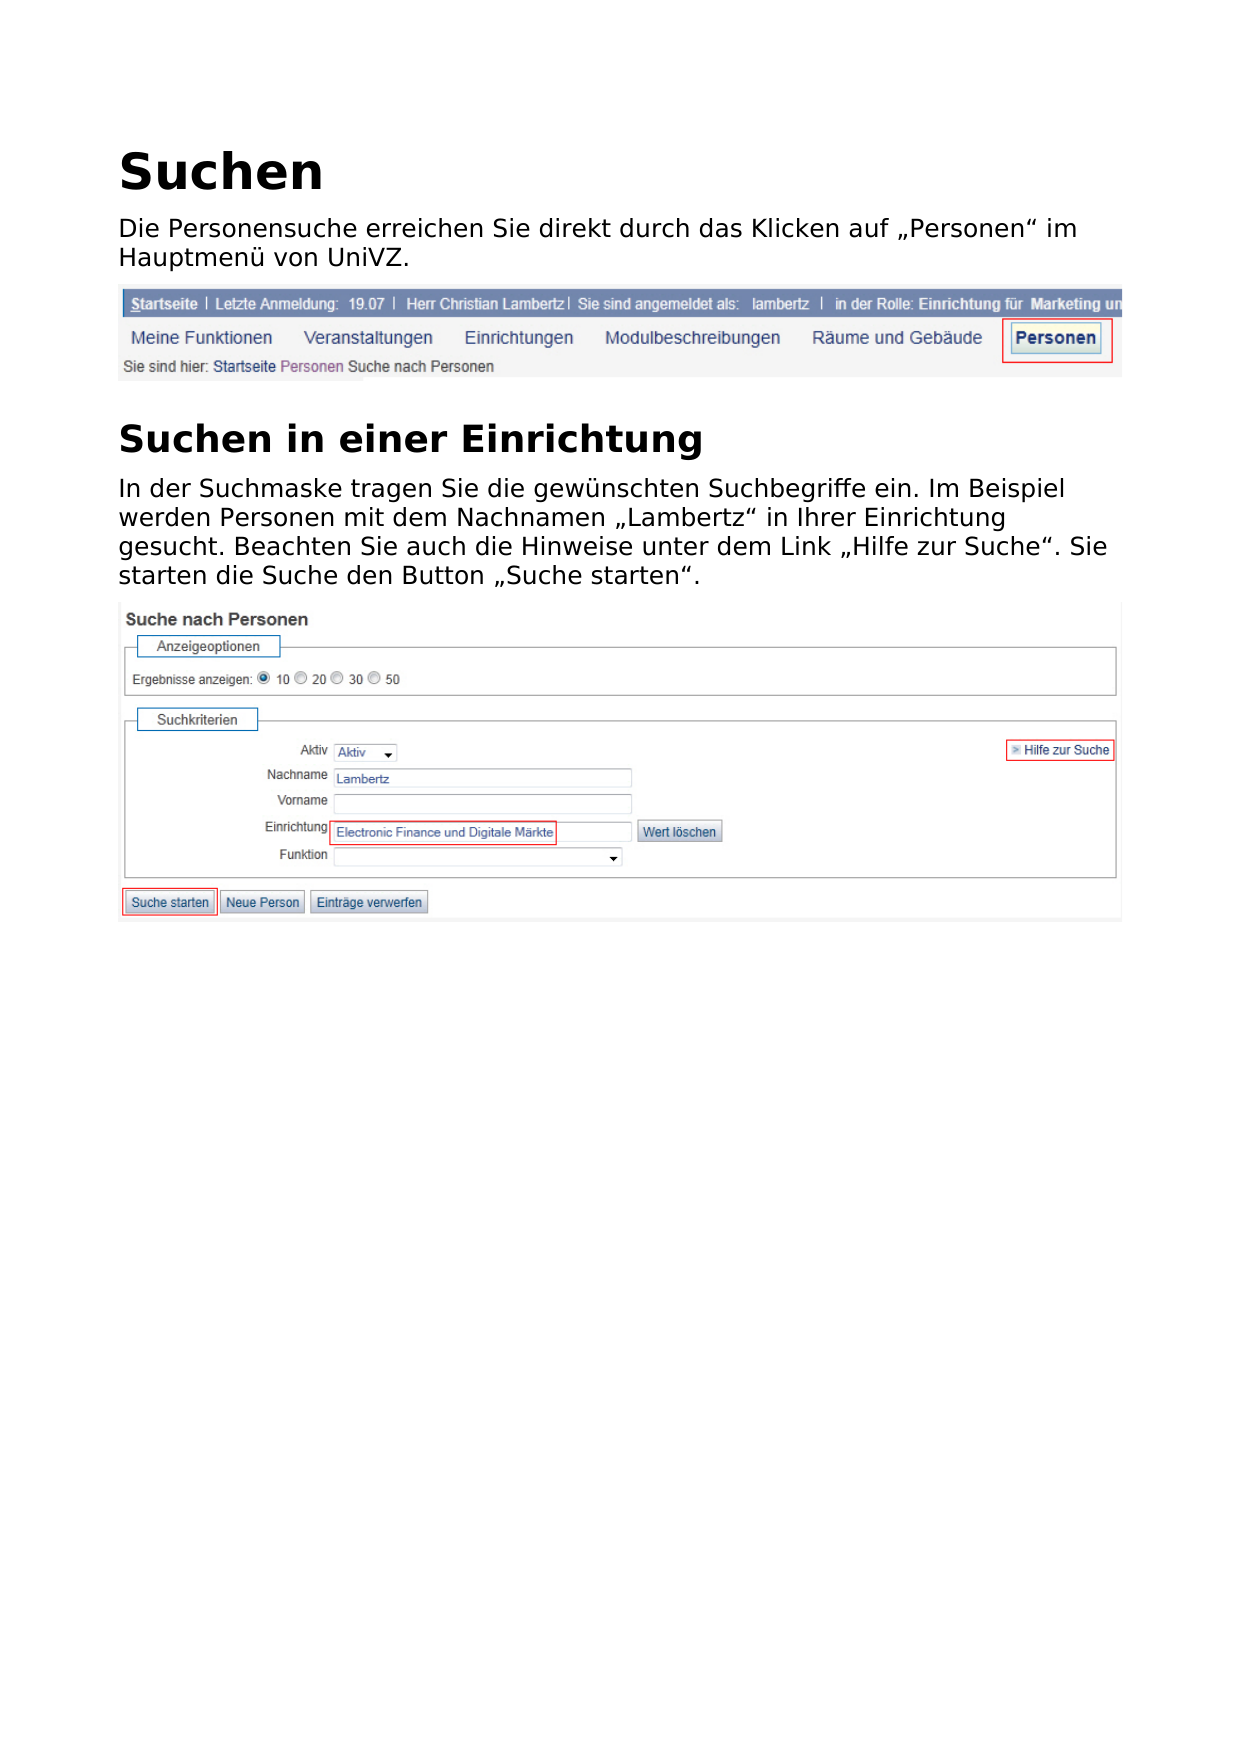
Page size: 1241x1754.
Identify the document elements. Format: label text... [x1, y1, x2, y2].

text In der Suchmaske tragen Sie die gewünschten Suchbegriffe ein. Im Beispiel werden Personen mit dem Nachnamen „Lambertz“ in Ihrer Einrichtung gesucht. Beachten Sie auch die Hinweise unter dem Link „Hilfe zur Suche“. Sie starten die Suche den Button „Suche starten“. [118, 474, 1122, 590]
text Die Personensuche erreichen Sie direkt durch das Klicken auf „Personen“ im Hauptmenü von UniVZ. [118, 214, 1122, 272]
subtitle Suchen in einer Einrichtung [118, 418, 1122, 461]
picture [118, 284, 1123, 381]
picture [118, 602, 1123, 922]
subtitle Suchen [118, 143, 1122, 201]
